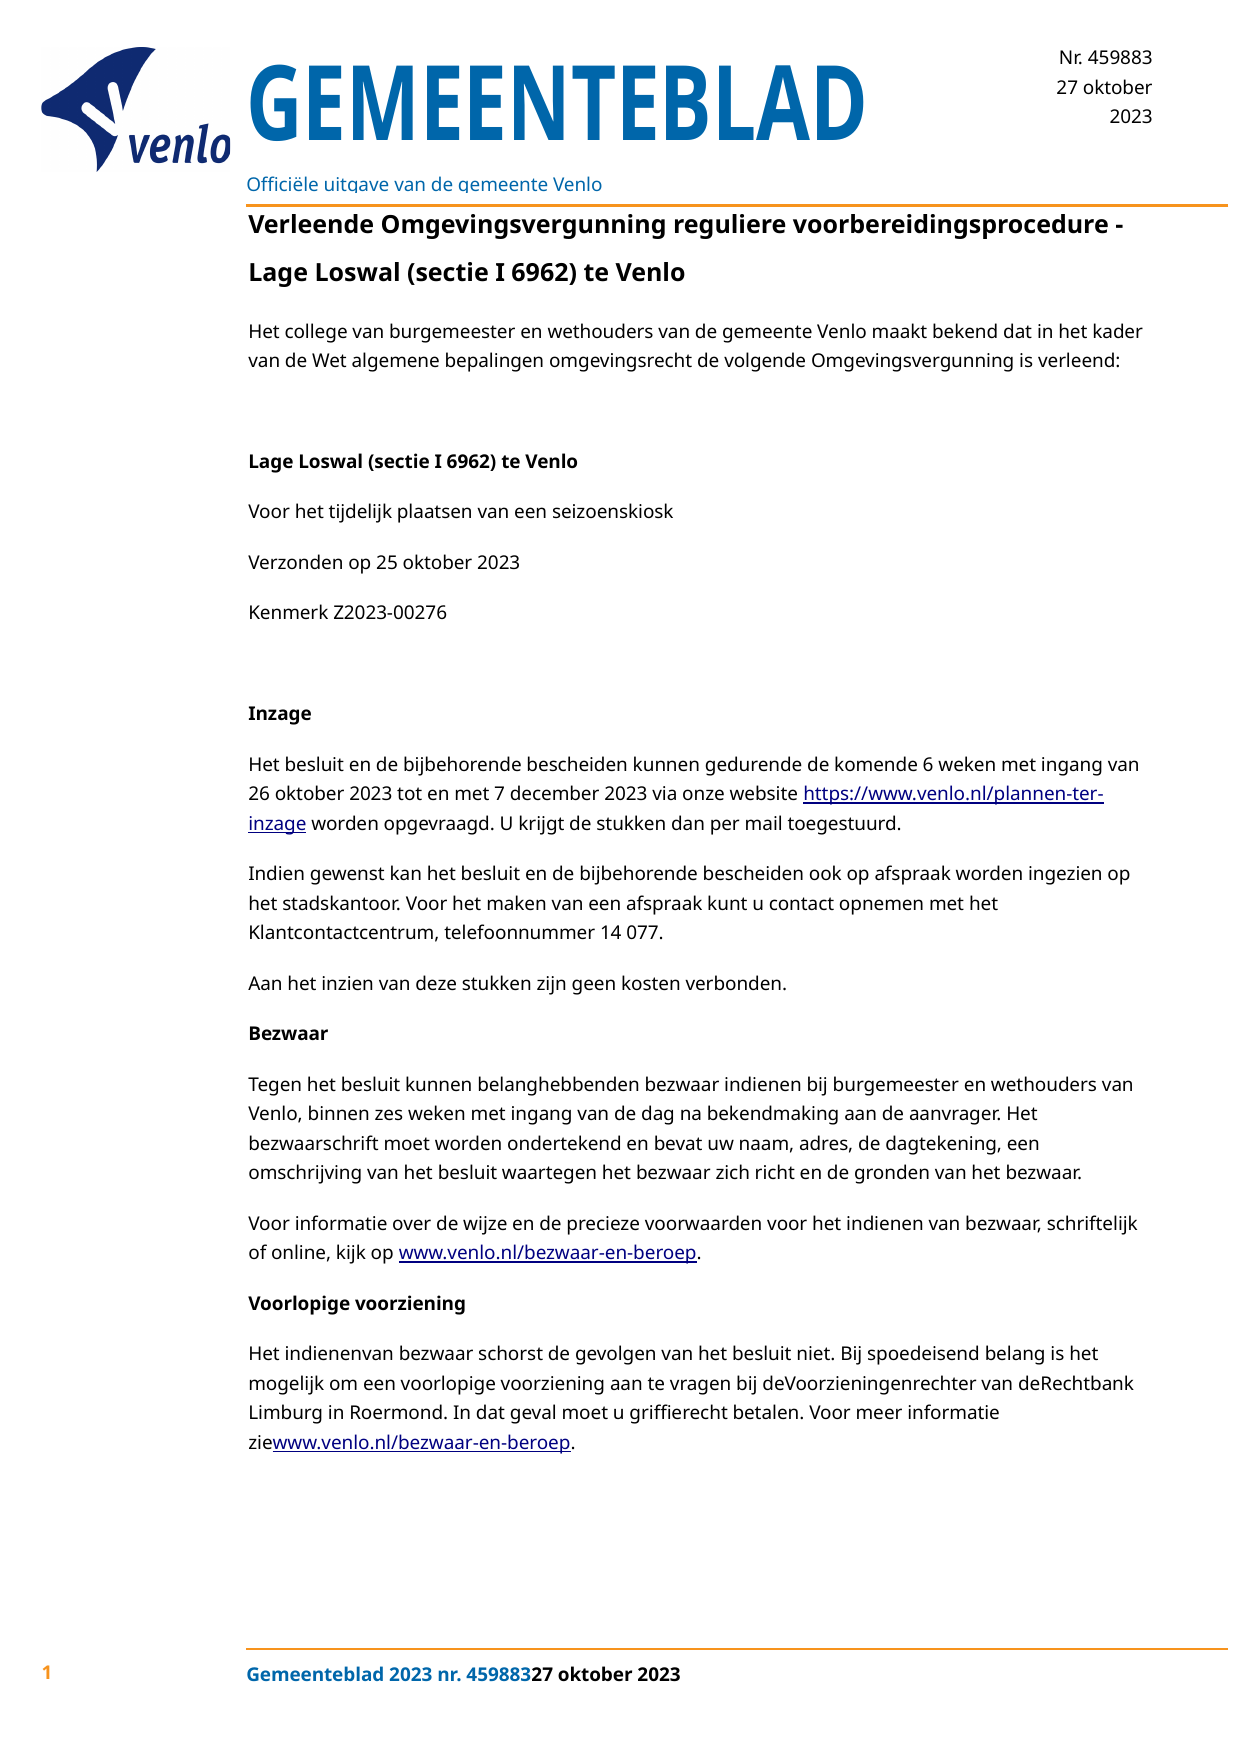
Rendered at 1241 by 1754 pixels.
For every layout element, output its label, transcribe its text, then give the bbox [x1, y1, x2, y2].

text Tegen het besluit kunnen belanghebbenden bezwaar indienen bij burgemeester en wethouders van Venlo, binnen zes weken met ingang van de dag na bekendmaking aan de aanvrager. Het bezwaarschrift moet worden ondertekend en bevat uw naam, adres, de dagtekening, een omschrijving van het besluit waartegen het bezwaar zich richt en de gronden van het bezwaar. [248, 1071, 1152, 1185]
text Bezwaar [248, 1020, 1152, 1046]
text Verzonden op 25 oktober 2023 [248, 549, 1152, 575]
text Het indienenvan bezwaar schorst de gevolgen van het besluit niet. Bij spoedeisend belang is het mogelijk om een voorlopige voorziening aan te vragen bij deVoorzieningenrechter van deRechtbank Limburg in Roermond. In dat geval moet u griffierecht betalen. Voor meer informatie ziewww.venlo.nl/bezwaar-en-beroep. [248, 1340, 1152, 1455]
picture [41, 47, 231, 172]
text Voorlopige voorziening [248, 1290, 1152, 1316]
text Het besluit en de bijbehorende bescheiden kunnen gedurende de komende 6 weken met ingang van 26 oktober 2023 tot en met 7 december 2023 via onze website https://www.venlo.nl/plannen-ter-inzage worden opgevraagd. U krijgt de stukken dan per mail toegestuurd. [248, 751, 1152, 836]
text Indien gewenst kan het besluit en de bijbehorende bescheiden ook op afspraak worden ingezien op het stadskantoor. Voor het maken van een afspraak kunt u contact opnemen met het Klantcontactcentrum, telefoonnummer 14 077. [248, 860, 1152, 945]
text Aan het inzien van deze stukken zijn geen kosten verbonden. [248, 970, 1152, 996]
text Voor informatie over de wijze en de precieze voorwaarden voor het indienen van bezwaar, schriftelijk of online, kijk op www.venlo.nl/bezwaar-en-beroep. [248, 1210, 1152, 1265]
text Verleende Omgevingsvergunning reguliere voorbereidingsprocedure - Lage Loswal (sectie I 6962) te Venlo [248, 207, 1152, 288]
text Lage Loswal (sectie I 6962) te Venlo [248, 448, 1152, 474]
text Inzage [248, 700, 1152, 726]
text Het college van burgemeester en wethouders van de gemeente Venlo maakt bekend dat in het kader van de Wet algemene bepalingen omgevingsrecht de volgende Omgevingsvergunning is verleend: [248, 318, 1152, 373]
text Voor het tijdelijk plaatsen van een seizoenskiosk [248, 499, 1152, 524]
text Kenmerk Z2023-00276 [248, 599, 1152, 625]
